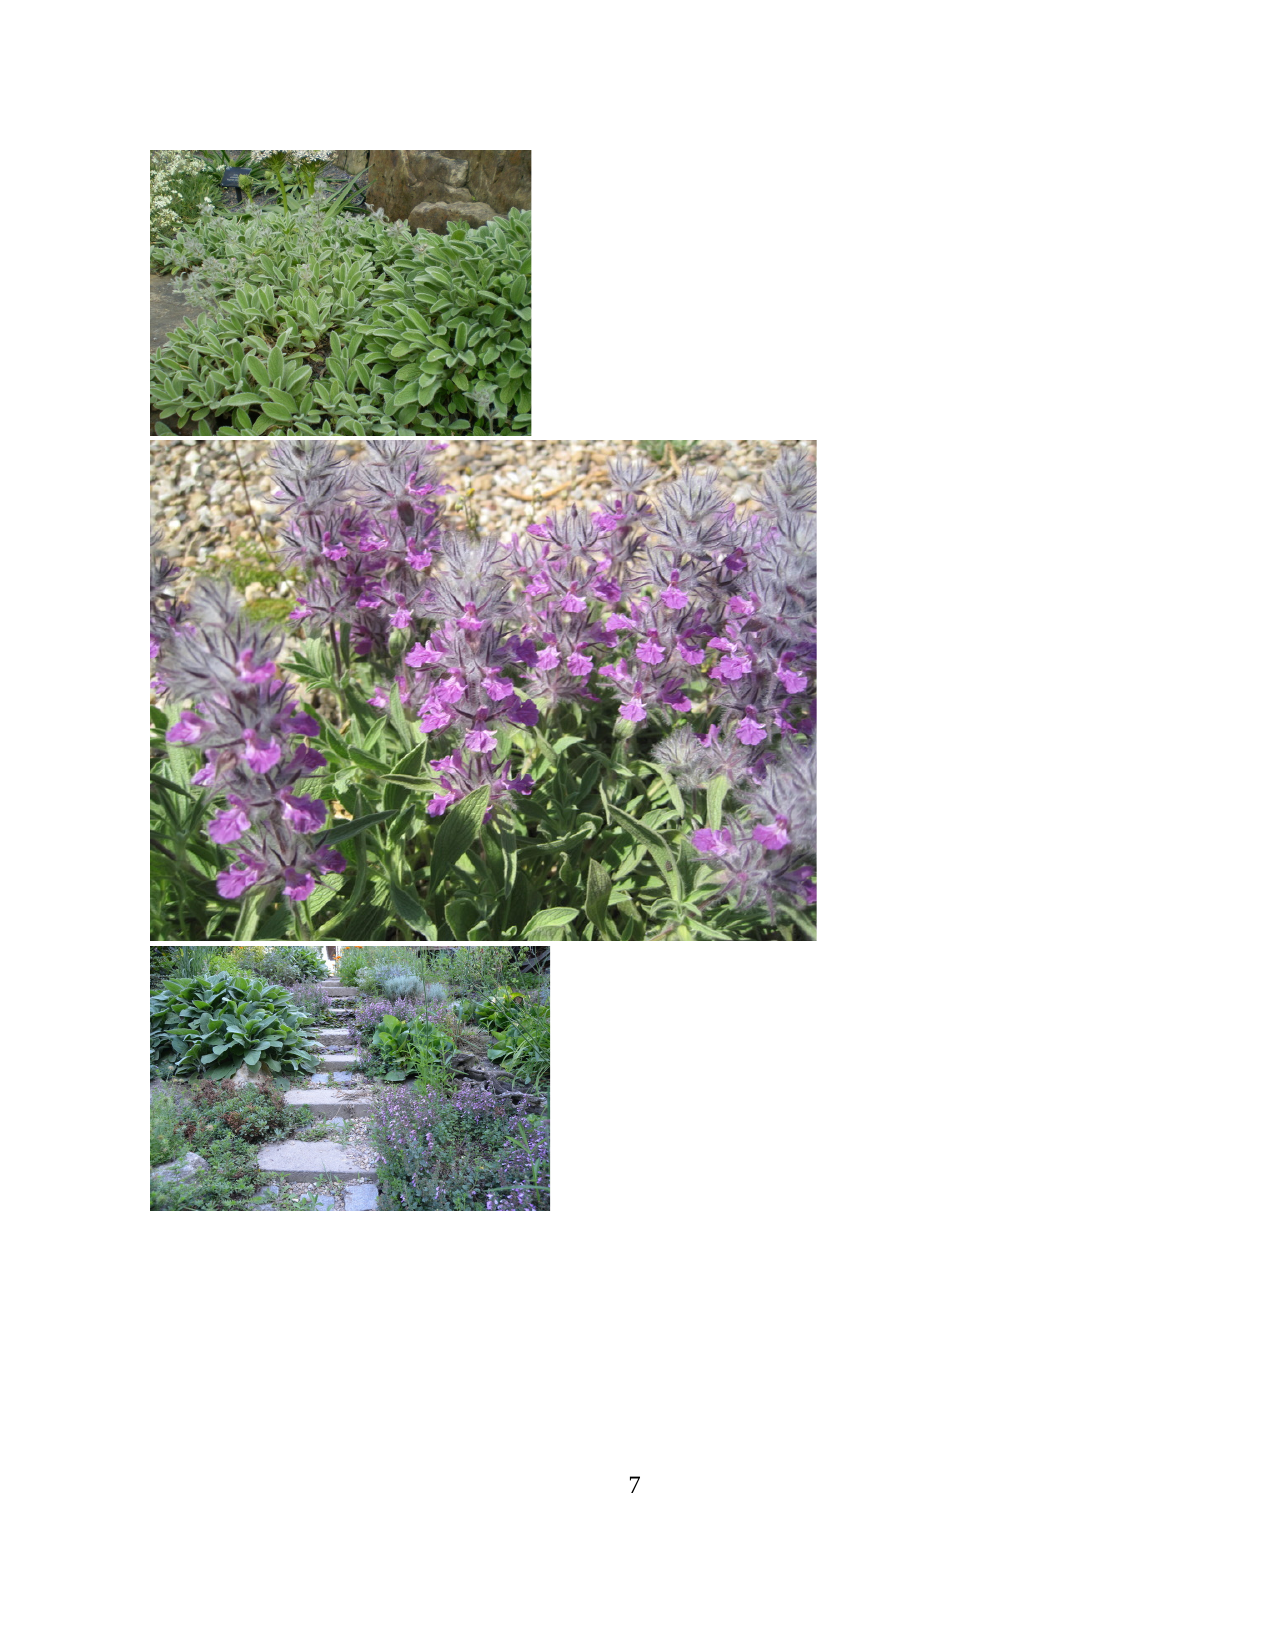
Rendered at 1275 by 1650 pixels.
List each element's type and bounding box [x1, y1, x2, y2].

picture [150, 946, 550, 1211]
picture [150, 440, 817, 941]
picture [150, 150, 532, 436]
